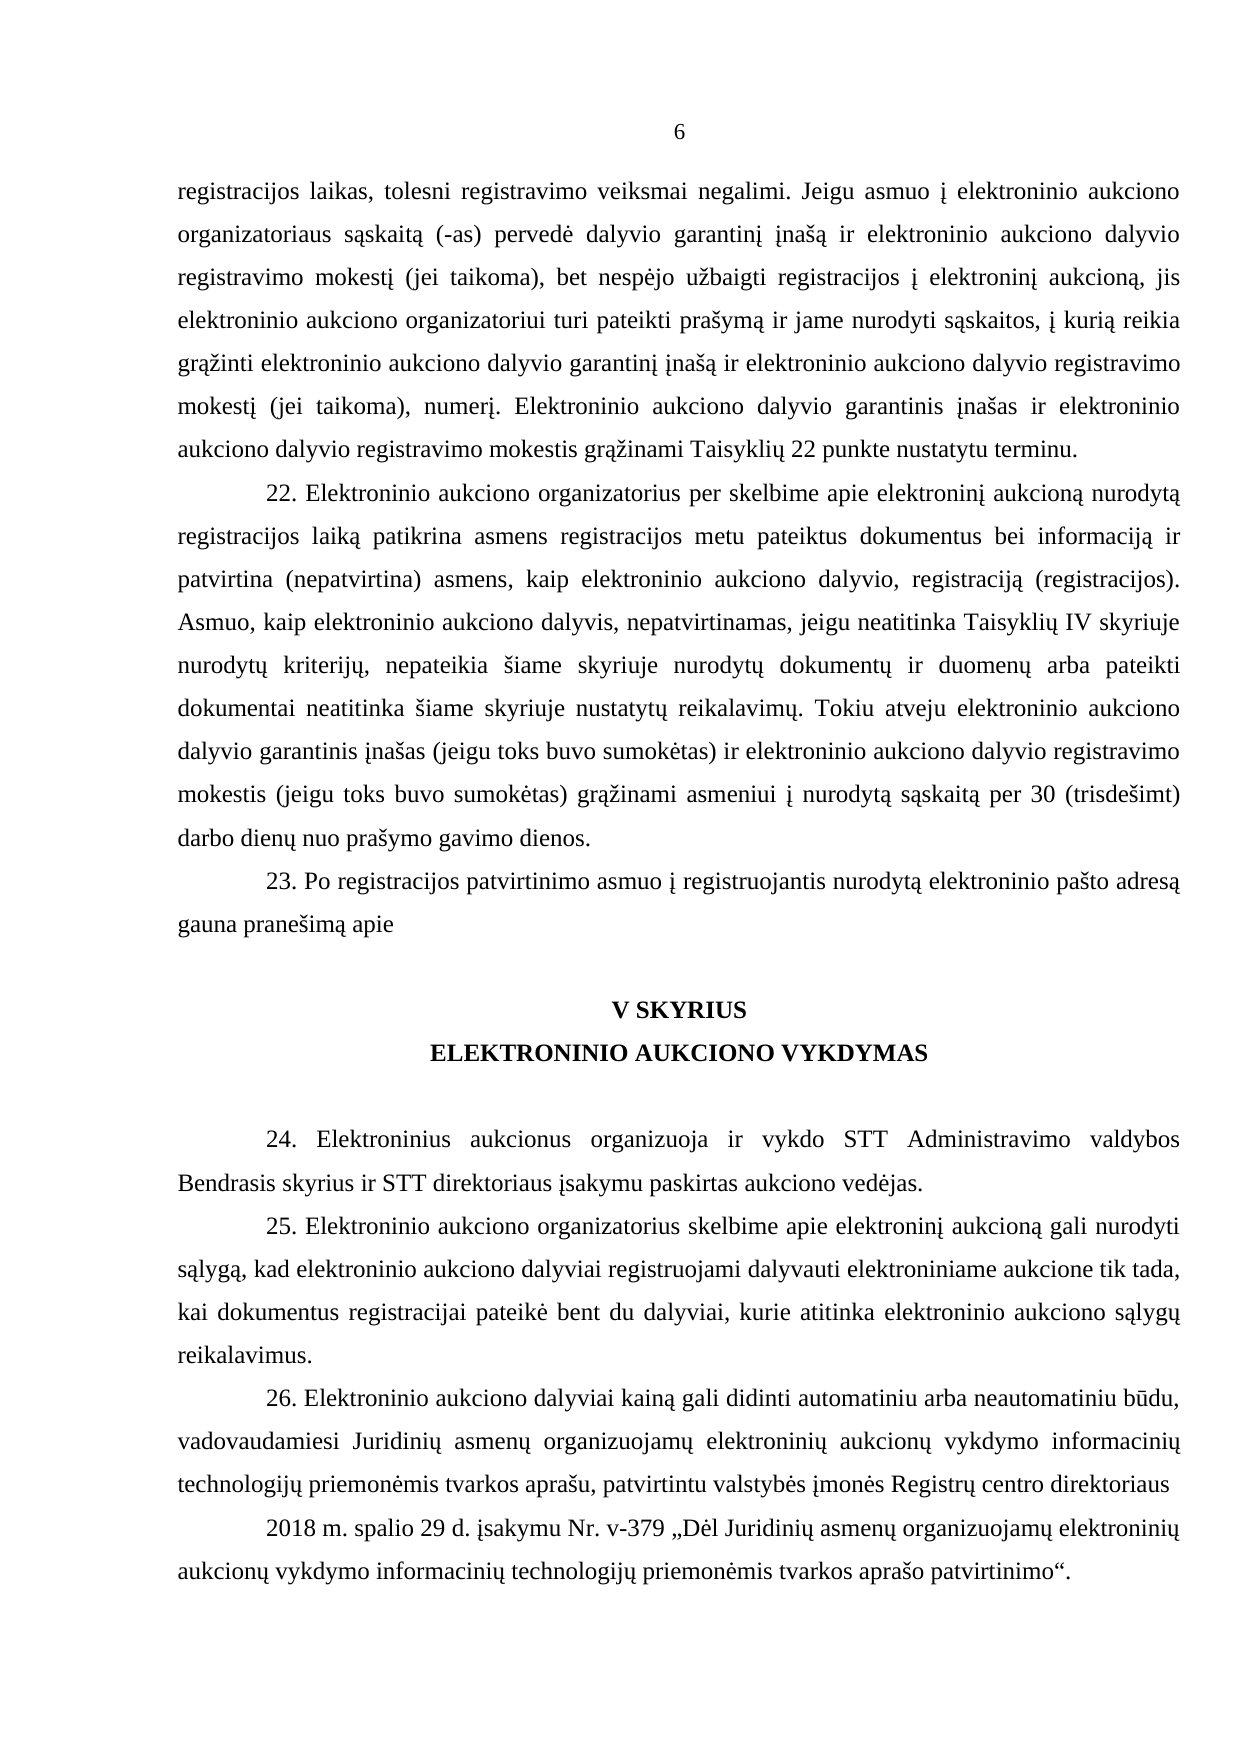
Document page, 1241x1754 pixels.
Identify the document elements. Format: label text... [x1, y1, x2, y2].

text 23. Po registracijos patvirtinimo asmuo į registruojantis nurodytą elektroninio pašto adresą gauna pranešimą apie [177, 866, 1181, 938]
text V SKYRIUS [177, 995, 1181, 1024]
text 25. Elektroninio aukciono organizatorius skelbime apie elektroninį aukcioną gali nurodyti sąlygą, kad elektroninio aukciono dalyviai registruojami dalyvauti elektroniniame aukcione tik tada, kai dokumentus registracijai pateikė bent du dalyviai, kurie atitinka elektroninio aukciono sąlygų reikalavimus. [177, 1211, 1181, 1369]
text 26. Elektroninio aukciono dalyviai kainą gali didinti automatiniu arba neautomatiniu būdu, vadovaudamiesi Juridinių asmenų organizuojamų elektroninių aukcionų vykdymo informacinių technologijų priemonėmis tvarkos aprašu, patvirtintu valstybės įmonės Registrų centro direktoriaus [177, 1383, 1181, 1498]
text registracijos laikas, tolesni registravimo veiksmai negalimi. Jeigu asmuo į elektroninio aukciono organizatoriaus sąskaitą (-as) pervedė dalyvio garantinį įnašą ir elektroninio aukciono dalyvio registravimo mokestį (jei taikoma), bet nespėjo užbaigti registracijos į elektroninį aukcioną, jis elektroninio aukciono organizatoriui turi pateikti prašymą ir jame nurodyti sąskaitos, į kurią reikia grąžinti elektroninio aukciono dalyvio garantinį įnašą ir elektroninio aukciono dalyvio registravimo mokestį (jei taikoma), numerį. Elektroninio aukciono dalyvio garantinis įnašas ir elektroninio aukciono dalyvio registravimo mokestis grąžinami Taisyklių 22 punkte nustatytu terminu. [177, 176, 1181, 463]
text ELEKTRONINIO AUKCIONO VYKDYMAS [177, 1038, 1181, 1067]
text 22. Elektroninio aukciono organizatorius per skelbime apie elektroninį aukcioną nurodytą registracijos laiką patikrina asmens registracijos metu pateiktus dokumentus bei informaciją ir patvirtina (nepatvirtina) asmens, kaip elektroninio aukciono dalyvio, registraciją (registracijos). Asmuo, kaip elektroninio aukciono dalyvis, nepatvirtinamas, jeigu neatitinka Taisyklių IV skyriuje nurodytų kriterijų, nepateikia šiame skyriuje nurodytų dokumentų ir duomenų arba pateikti dokumentai neatitinka šiame skyriuje nustatytų reikalavimų. Tokiu atveju elektroninio aukciono dalyvio garantinis įnašas (jeigu toks buvo sumokėtas) ir elektroninio aukciono dalyvio registravimo mokestis (jeigu toks buvo sumokėtas) grąžinami asmeniui į nurodytą sąskaitą per 30 (trisdešimt) darbo dienų nuo prašymo gavimo dienos. [177, 478, 1181, 851]
text 24. Elektroninius aukcionus organizuoja ir vykdo STT Administravimo valdybos Bendrasis skyrius ir STT direktoriaus įsakymu paskirtas aukciono vedėjas. [177, 1124, 1181, 1196]
text 2018 m. spalio 29 d. įsakymu Nr. v-379 „Dėl Juridinių asmenų organizuojamų elektroninių aukcionų vykdymo informacinių technologijų priemonėmis tvarkos aprašo patvirtinimo“. [177, 1513, 1181, 1584]
